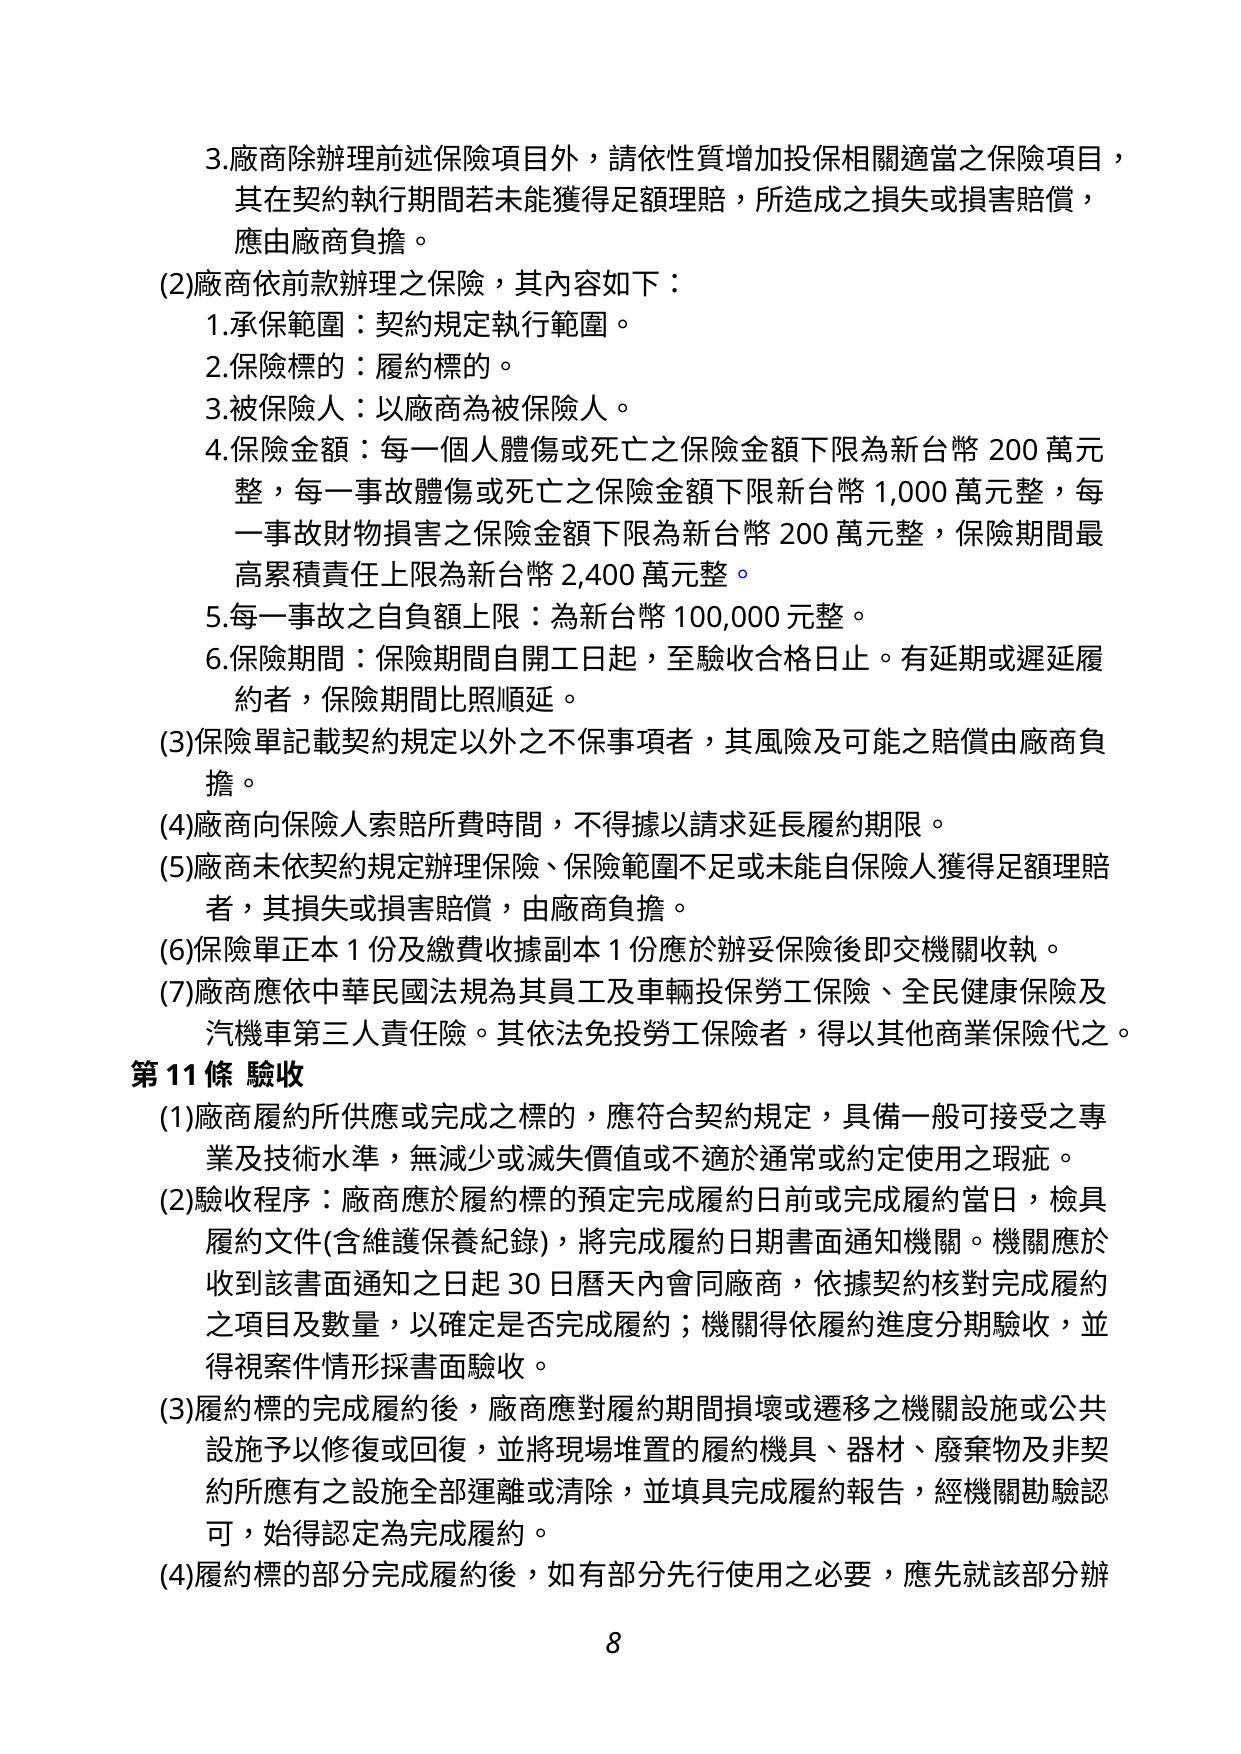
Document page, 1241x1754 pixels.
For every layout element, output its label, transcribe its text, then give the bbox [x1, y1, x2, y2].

text 第11條 驗收 [130, 1052, 1110, 1094]
text 2.保險標的：履約標的。 [205, 344, 1104, 386]
text (5)廠商未依契約規定辦理保險、保險範圍不足或未能自保險人獲得足額理賠者，其損失或損害賠償，由廠商負擔。 [159, 844, 1110, 927]
text (3)保險單記載契約規定以外之不保事項者，其風險及可能之賠償由廠商負擔。 [159, 719, 1110, 802]
text 1.承保範圍：契約規定執行範圍。 [205, 302, 1104, 344]
text (4)廠商向保險人索賠所費時間，不得據以請求延長履約期限。 [159, 802, 1110, 844]
text 5.每一事故之自負額上限：為新台幣100,000元整。 [205, 594, 1104, 636]
text 4.保險金額：每一個人體傷或死亡之保險金額下限為新台幣200萬元整，每一事故體傷或死亡之保險金額下限新台幣1,000萬元整，每一事故財物損害之保險金額下限為新台幣200萬元整，保險期間最高累積責任上限為新台幣2,400萬元整。 [205, 427, 1104, 594]
text (2)驗收程序：廠商應於履約標的預定完成履約日前或完成履約當日，檢具履約文件(含維護保養紀錄)，將完成履約日期書面通知機關。機關應於收到該書面通知之日起30日曆天內會同廠商，依據契約核對完成履約之項目及數量，以確定是否完成履約；機關得依履約進度分期驗收，並得視案件情形採書面驗收。 [159, 1177, 1110, 1386]
text (4)履約標的部分完成履約後，如有部分先行使用之必要，應先就該部分辦 [159, 1552, 1110, 1594]
text 3.被保險人：以廠商為被保險人。 [205, 386, 1104, 427]
text 6.保險期間：保險期間自開工日起，至驗收合格日止。有延期或遲延履約者，保險期間比照順延。 [205, 636, 1104, 719]
text 3.廠商除辦理前述保險項目外，請依性質增加投保相關適當之保險項目，其在契約執行期間若未能獲得足額理賠，所造成之損失或損害賠償，應由廠商負擔。 [205, 136, 1104, 261]
text (6)保險單正本1份及繳費收據副本1份應於辦妥保險後即交機關收執。 [159, 927, 1110, 969]
text (2)廠商依前款辦理之保險，其內容如下： [159, 261, 1110, 302]
text (1)廠商履約所供應或完成之標的，應符合契約規定，具備一般可接受之專業及技術水準，無減少或滅失價值或不適於通常或約定使用之瑕疵。 [159, 1094, 1110, 1177]
text (7)廠商應依中華民國法規為其員工及車輛投保勞工保險、全民健康保險及汽機車第三人責任險。其依法免投勞工保險者，得以其他商業保險代之。 [159, 969, 1110, 1052]
text (3)履約標的完成履約後，廠商應對履約期間損壞或遷移之機關設施或公共設施予以修復或回復，並將現場堆置的履約機具、器材、廢棄物及非契約所應有之設施全部運離或清除，並填具完成履約報告，經機關勘驗認可，始得認定為完成履約。 [159, 1386, 1110, 1552]
